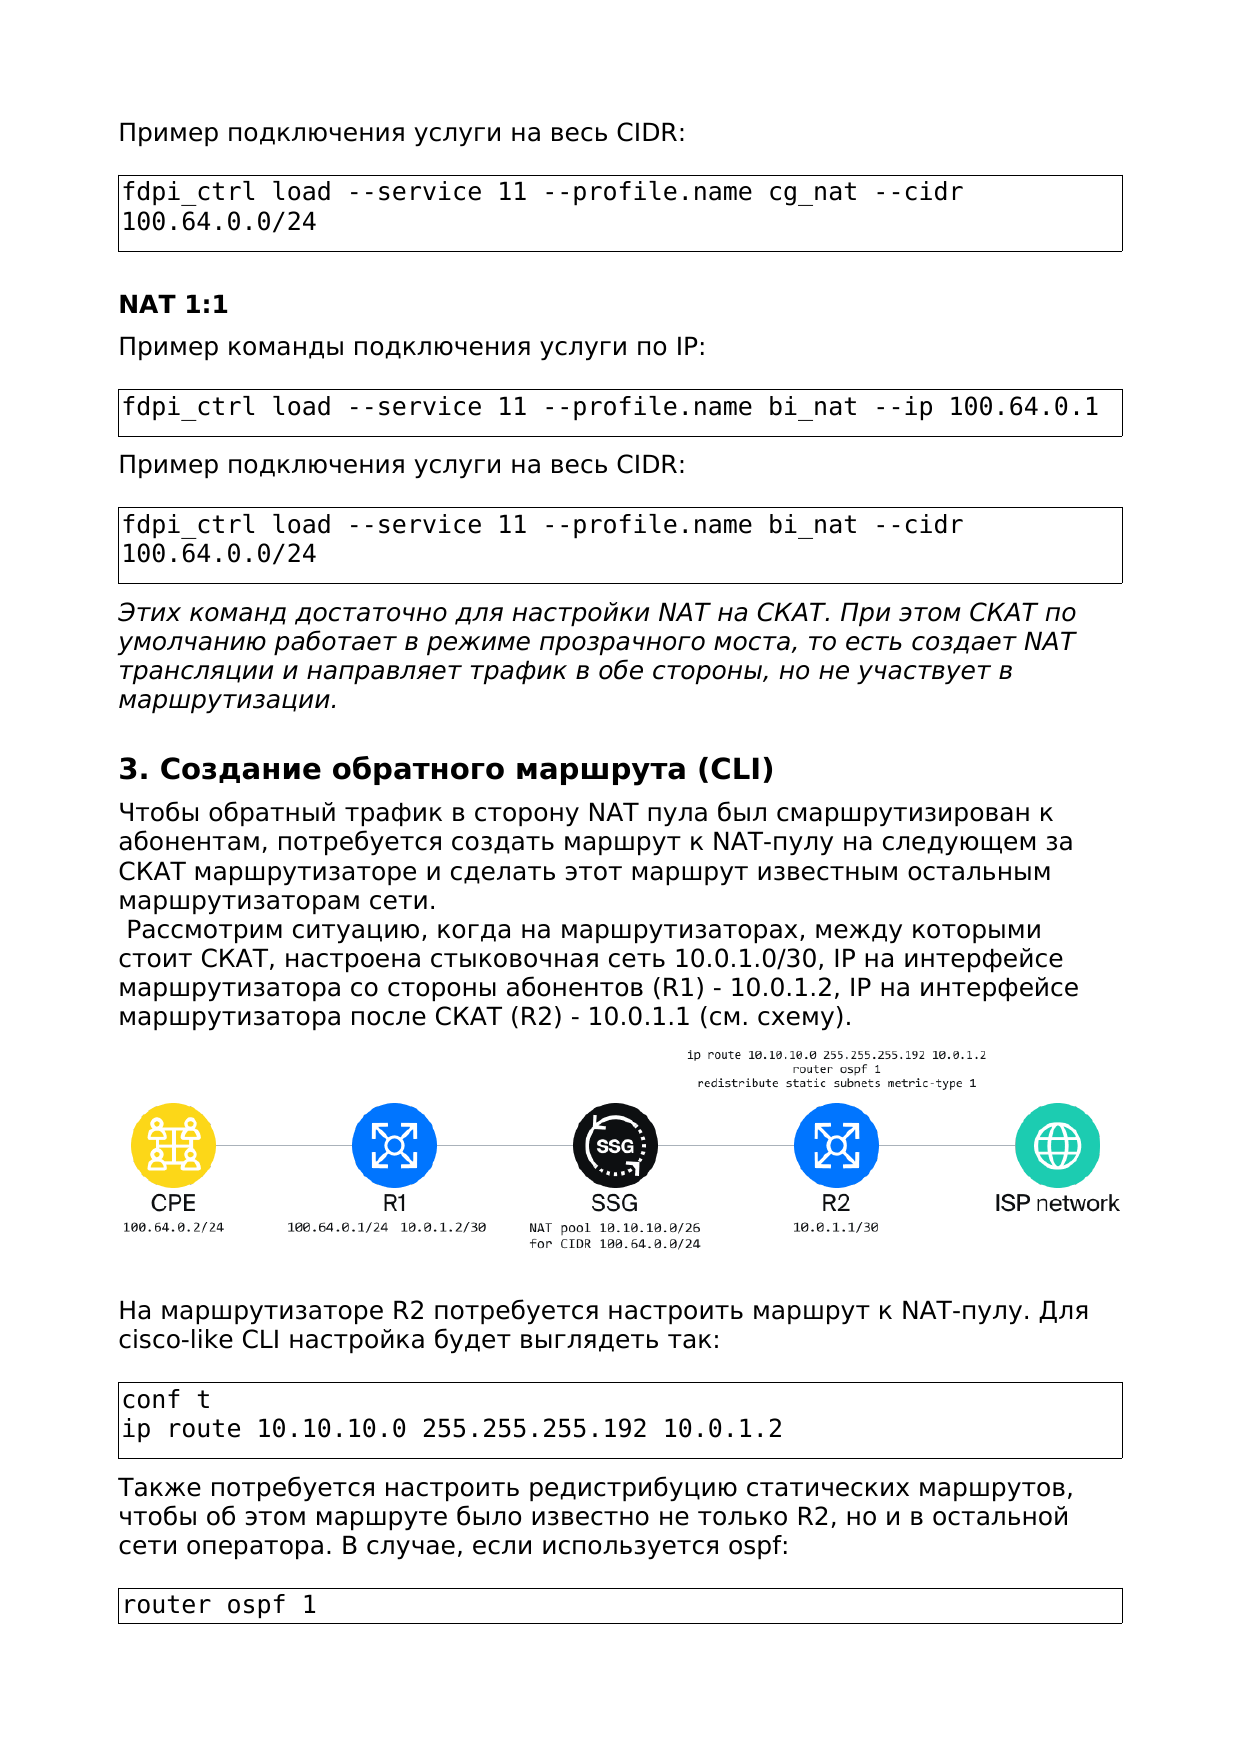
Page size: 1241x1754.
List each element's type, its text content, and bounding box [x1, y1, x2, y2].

text Чтобы обратный трафик в сторону NAT пула был смаршрутизирован к абонентам, потребуется создать маршрут к NAT-пулу на следующем за СКАТ маршрутизаторе и сделать этот маршрут известным остальным маршрутизаторам сети. Рассмотрим ситуацию, когда на маршрутизаторах, между которыми стоит СКАТ, настроена стыковочная сеть 10.0.1.0/30, IP на интерфейсе маршрутизатора со стороны абонентов (R1) - 10.0.1.2, IP на интерфейсе маршрутизатора после СКАТ (R2) - 10.0.1.1 (см. схему). [118, 798, 1122, 1032]
table_header conf t ip route 10.10.10.0 255.255.255.192 10.0.1.2 [119, 1383, 1122, 1458]
table_header fdpi_ctrl load --service 11 --profile.name bi_nat --cidr 100.64.0.0/24 [119, 508, 1122, 583]
text Пример подключения услуги на весь CIDR: [118, 118, 1122, 147]
table_header fdpi_ctrl load --service 11 --profile.name cg_nat --cidr 100.64.0.0/24 [119, 176, 1122, 251]
subtitle NAT 1:1 [118, 291, 1122, 320]
table_header fdpi_ctrl load --service 11 --profile.name bi_nat --ip 100.64.0.1 [119, 390, 1122, 436]
text Пример команды подключения услуги по IP: [118, 332, 1122, 361]
subtitle 3. Создание обратного маршрута (CLI) [118, 752, 1122, 786]
picture [118, 1044, 1123, 1255]
text Пример подключения услуги на весь CIDR: [118, 450, 1122, 479]
text Этих команд достаточно для настройки NAT на СКАТ. При этом СКАТ по умолчанию работает в режиме прозрачного моста, то есть создает NAT трансляции и направляет трафик в обе стороны, но не участвует в маршрутизации. [118, 598, 1122, 714]
table_header router ospf 1 [119, 1589, 1122, 1623]
text На маршрутизаторе R2 потребуется настроить маршрут к NAT-пулу. Для cisco-like CLI настройка будет выглядеть так: [118, 1296, 1122, 1354]
text Также потребуется настроить редистрибуцию статических маршрутов, чтобы об этом маршруте было известно не только R2, но и в остальной сети оператора. В случае, если используется ospf: [118, 1473, 1122, 1560]
